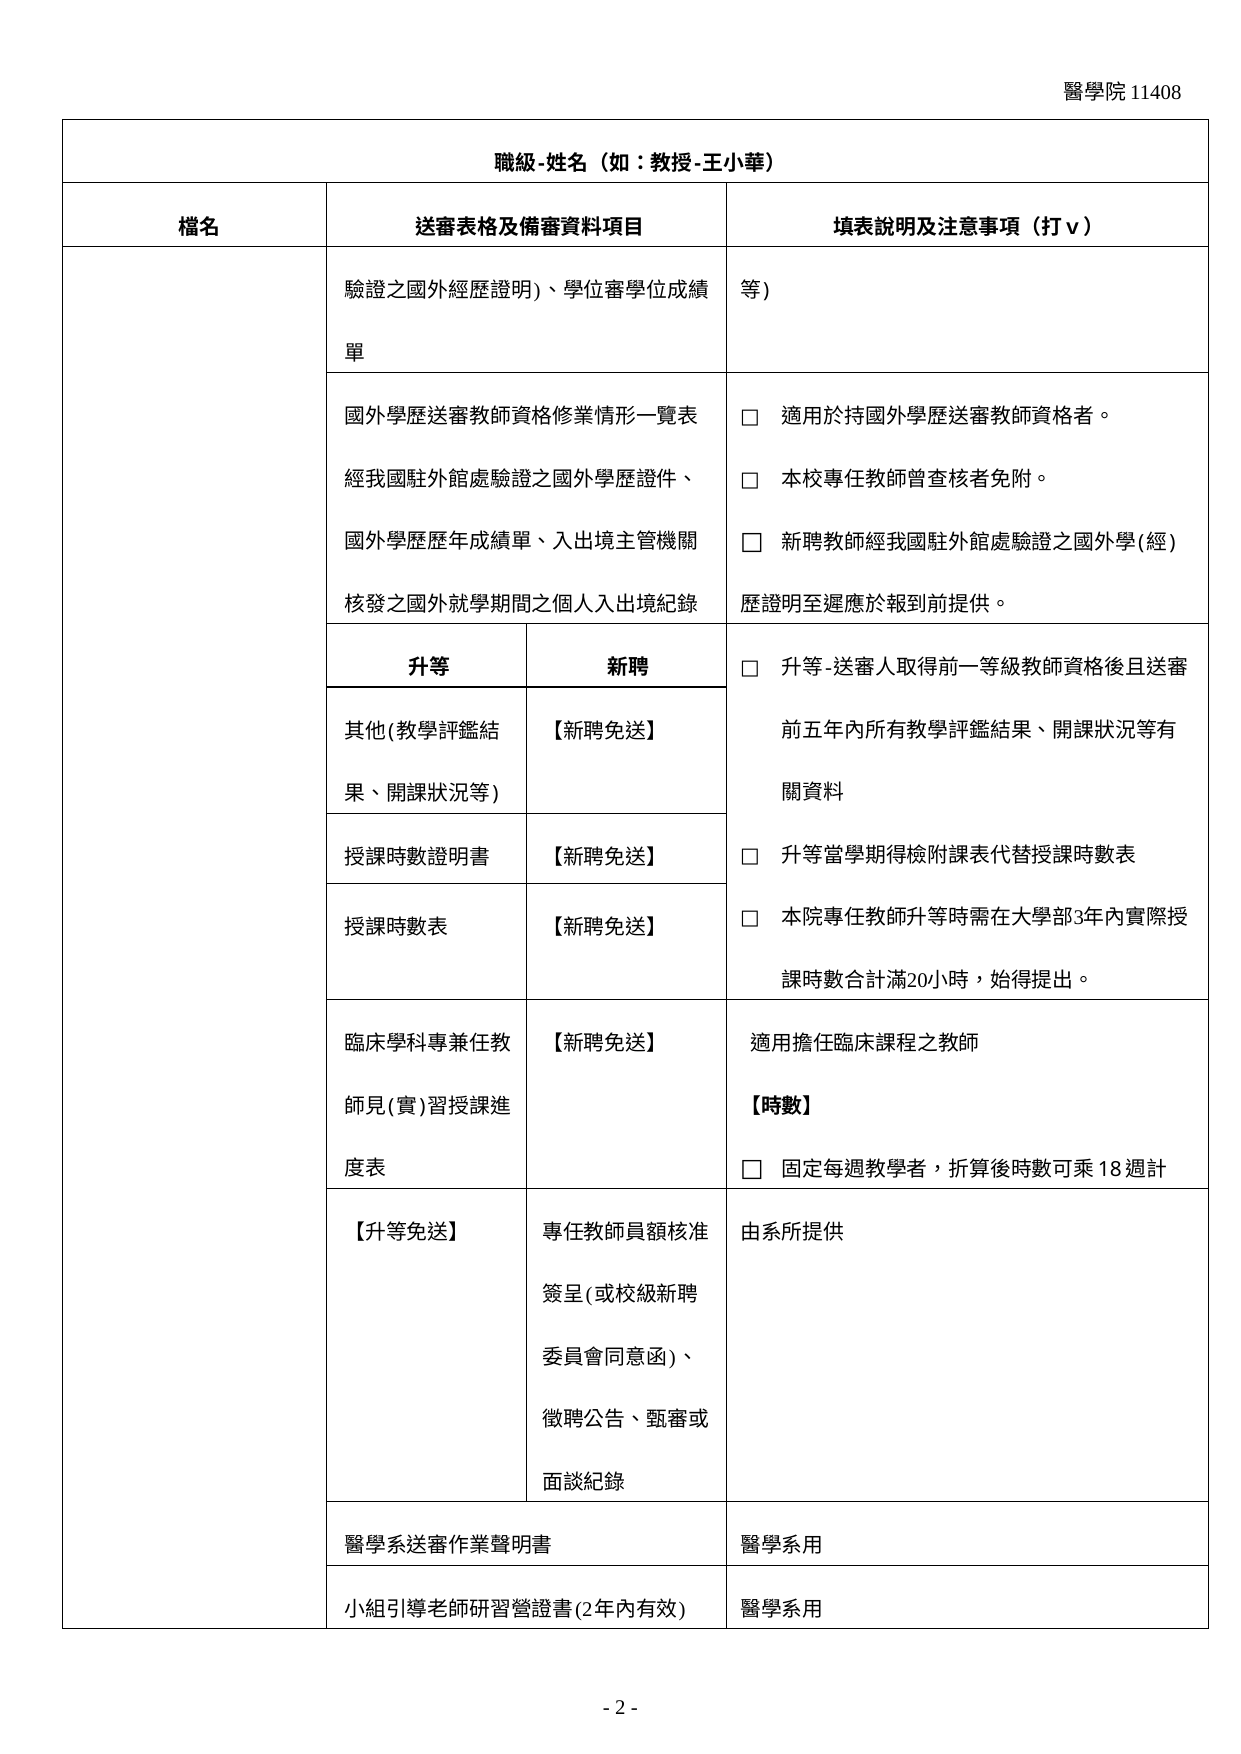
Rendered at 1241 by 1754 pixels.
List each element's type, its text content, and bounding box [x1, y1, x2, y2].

table_cell 新聘 [527, 624, 726, 686]
table_cell 適用擔任臨床課程之教師 【時數】 固定每週教學者，折算後時數可乘18週計 [727, 1000, 1208, 1187]
table_cell 其他(教學評鑑結果、開課狀況等) [327, 688, 526, 812]
table_cell 小組引導老師研習營證書(2年內有效) [327, 1566, 726, 1628]
table_cell [1209, 182, 1213, 246]
table_cell 醫學系用 [727, 1566, 1208, 1628]
table_cell [1209, 1565, 1218, 1628]
table_cell [63, 247, 326, 1628]
table_cell 【新聘免送】 [527, 688, 726, 812]
table_cell 醫學系送審作業聲明書 [327, 1502, 726, 1564]
table_cell [1213, 686, 1218, 812]
table_cell 檔名 [63, 183, 326, 246]
table_cell [1209, 883, 1213, 999]
table_cell [1213, 623, 1218, 686]
table_cell 【升等免送】 [327, 1189, 526, 1501]
table_cell [1209, 1188, 1213, 1501]
table_cell 適用於持國外學歷送審教師資格者。 本校專任教師曾查核者免附。 新聘教師經我國駐外館處驗證之國外學(經)歷證明至遲應於報到前提供。 [727, 373, 1208, 623]
table_cell 【新聘免送】 [527, 884, 726, 999]
table_cell 授課時數表 [327, 884, 526, 999]
table_cell 送審表格及備審資料項目 [327, 183, 726, 246]
table_cell [1209, 686, 1213, 812]
table_cell 專任教師員額核准簽呈(或校級新聘委員會同意函)、徵聘公告、甄審或面談紀錄 [527, 1189, 726, 1501]
table_cell 國外學歷送審教師資格修業情形一覽表 經我國駐外館處驗證之國外學歷證件、國外學歷歷年成績單、入出境主管機關核發之國外就學期間之個人入出境紀錄 [327, 373, 726, 623]
table_cell 升等 [327, 624, 526, 686]
table_header [1209, 119, 1213, 182]
table_cell [1209, 813, 1213, 883]
table_cell 醫學系用 [727, 1502, 1208, 1564]
table_header 職級-姓名（如：教授-王小華） [63, 120, 1208, 182]
table_cell 臨床學科專兼任教師見(實)習授課進度表 [327, 1000, 526, 1187]
table_cell [1213, 999, 1218, 1187]
table_cell 授課時數證明書 [327, 814, 526, 883]
table_cell 依申請表所填「學歷」與「現職及經歷」檢送相關證明文件，以資審核。 所附證明，以符合送審資格之學經歷為主。 本校工作(專任)經歷免附相關證明文件。(升等) [727, 247, 1208, 372]
table_cell [1209, 999, 1213, 1187]
table_cell 驗證之國外經歷證明)、學位審學位成績單 [327, 247, 726, 372]
table_cell [1213, 182, 1218, 246]
table_cell [1209, 372, 1218, 623]
table_cell 填表說明及注意事項（打ｖ） [727, 183, 1208, 246]
table_cell [1213, 1188, 1218, 1501]
table_header [1213, 119, 1218, 182]
table_cell 【新聘免送】 [527, 814, 726, 883]
table_cell 【新聘免送】 [527, 1000, 726, 1187]
table_cell [1209, 246, 1218, 372]
table_cell [1213, 883, 1218, 999]
table_cell 升等-送審人取得前一等級教師資格後且送審前五年內所有教學評鑑結果、開課狀況等有關資料 升等當學期得檢附課表代替授課時數表 本院專任教師升等時需在大學部3年內實際授課時數合計滿20小時，始得提出。 [727, 624, 1208, 999]
table_cell 由系所提供 [727, 1189, 1208, 1501]
table_cell [1213, 813, 1218, 883]
table_cell [1209, 623, 1213, 686]
table_cell [1209, 1501, 1218, 1564]
